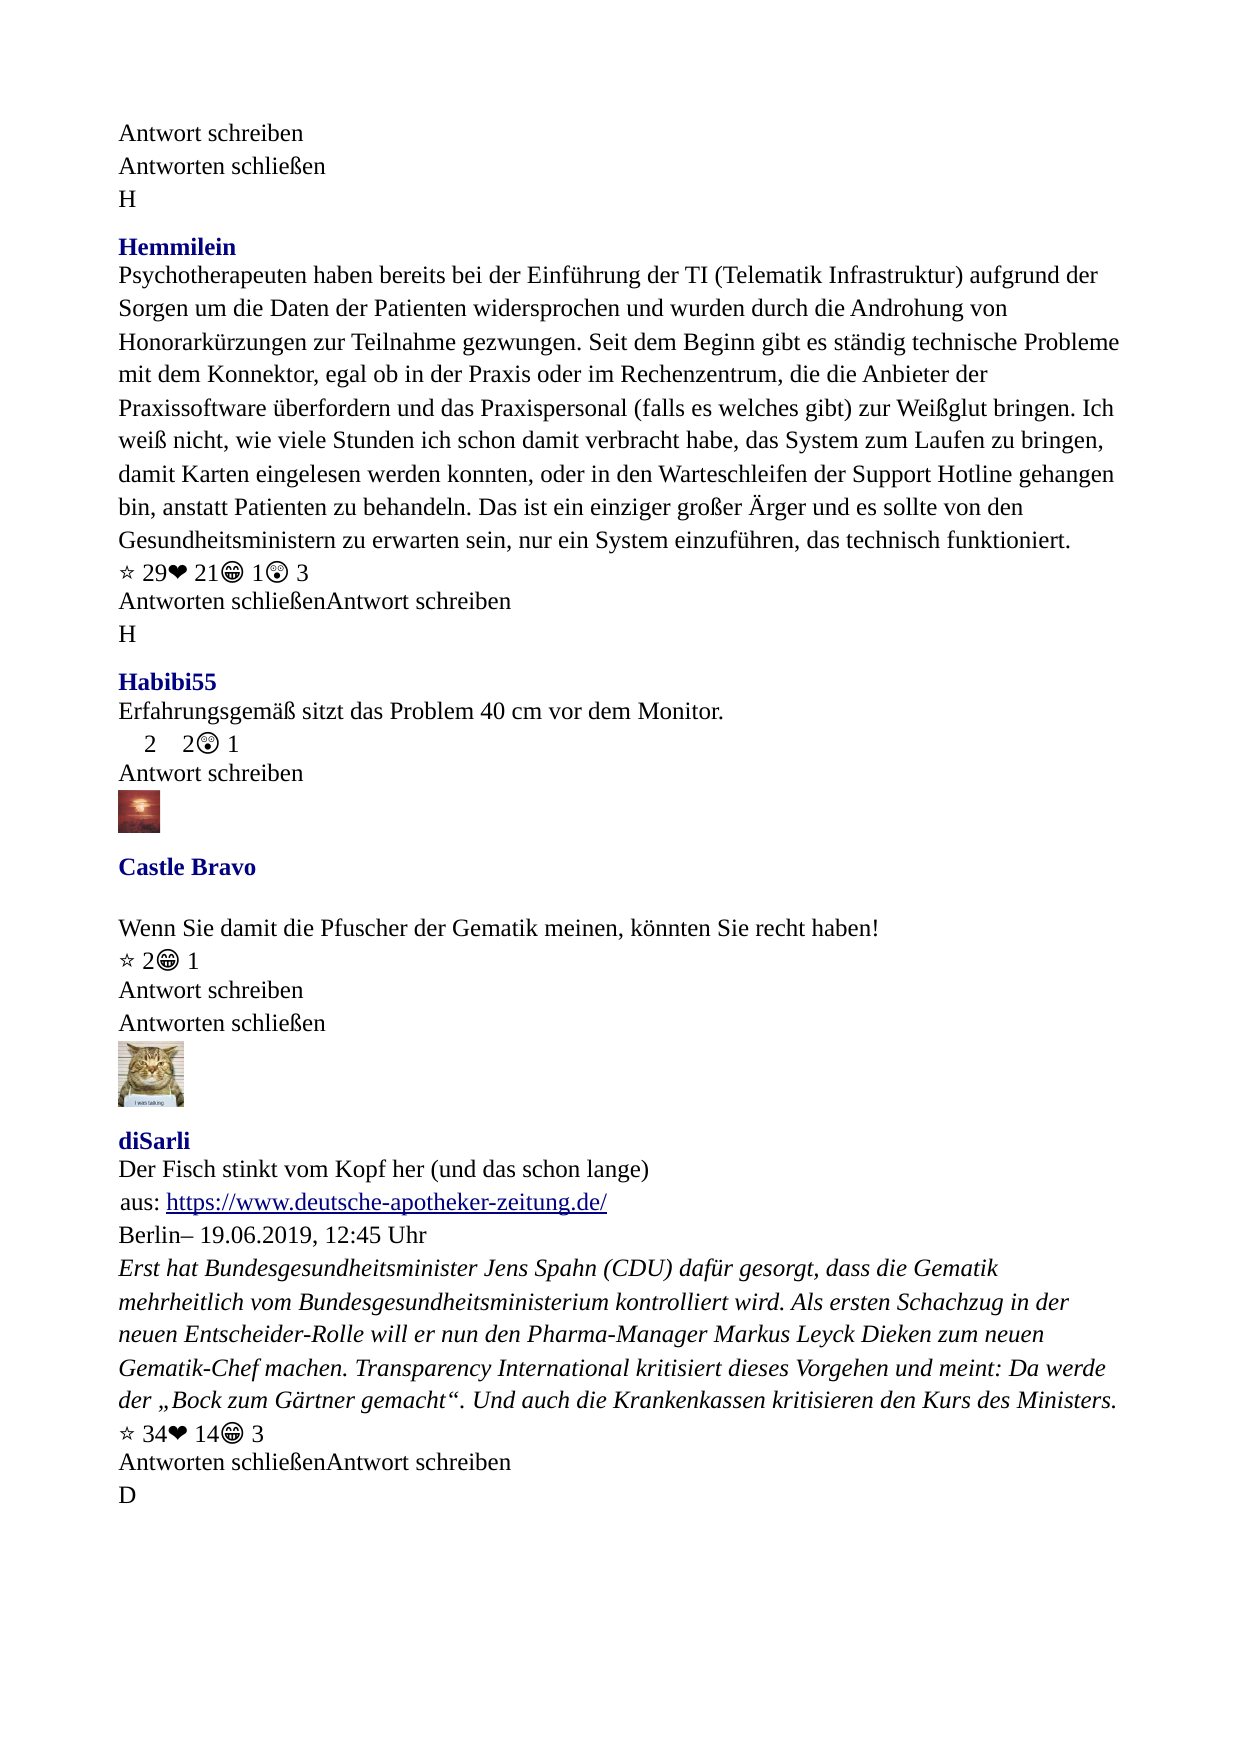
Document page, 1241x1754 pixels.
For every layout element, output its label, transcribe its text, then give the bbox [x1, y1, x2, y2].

subtitle Castle Bravo [118, 852, 1122, 880]
text Antworten schließenAntwort schreiben [118, 586, 1122, 615]
picture [118, 790, 161, 833]
text Antworten schließen [118, 151, 1122, 180]
text Antwort schreiben [118, 758, 1122, 786]
text ⭐️ 2😁 1 [118, 946, 1122, 975]
text Antwort schreiben [118, 118, 1122, 147]
text Antworten schließenAntwort schreiben [118, 1447, 1122, 1476]
subtitle Hemmilein [118, 232, 1122, 261]
subtitle Habibi55 [118, 667, 1122, 696]
text Antwort schreiben [118, 975, 1122, 1004]
text Der Fisch stinkt vom Kopf her (und das schon lange) [118, 1154, 1122, 1183]
picture [118, 1041, 184, 1107]
text Antworten schließen [118, 1008, 1122, 1037]
text Wenn Sie damit die Pfuscher der Gematik meinen, könnten Sie recht haben! [118, 913, 1122, 942]
subtitle diSarli [118, 1126, 1122, 1154]
text H [118, 619, 1122, 648]
text H [118, 184, 1122, 213]
text Psychotherapeuten haben bereits bei der Einführung der TI (Telematik Infrastruktur) aufgrund der Sorgen um die Daten der Patienten widersprochen und wurden durch die Androhung von Honorarkürzungen zur Teilnahme gezwungen. Seit dem Beginn gibt es ständig technische Probleme mit dem Konnektor, egal ob in der Praxis oder im Rechenzentrum, die die Anbieter der Praxissoftware überfordern und das Praxispersonal (falls es welches gibt) zur Weißglut bringen. Ich weiß nicht, wie viele Stunden ich schon damit verbracht habe, das System zum Laufen zu bringen, damit Karten eingelesen werden konnten, oder in den Warteschleifen der Support Hotline gehangen bin, anstatt Patienten zu behandeln. Das ist ein einziger großer Ärger und es sollte von den Gesundheitsministern zu erwarten sein, nur ein System einzuführen, das technisch funktioniert. [118, 261, 1122, 553]
text ⭐️ 29❤️ 21😁 1😲 3 [118, 558, 1122, 586]
text Erfahrungsgemäß sitzt das Problem 40 cm vor dem Monitor. 🤣🤣🤣 [118, 696, 1122, 724]
text D [118, 1480, 1122, 1509]
text ⭐️ 34❤️ 14😁 3 [118, 1419, 1122, 1447]
text 🙁 2🤨 2😲 1 [118, 729, 1122, 758]
text aus: https://www.deutsche-apotheker-zeitung.de/ Berlin– 19.06.2019, 12:45 Uhr Erst hat Bundesgesundheitsminister Jens Spahn (CDU) dafür gesorgt, dass die Gematik mehrheitlich vom Bundesgesundheitsministerium kontrolliert wird. Als ersten Schachzug in der neuen Entscheider-Rolle will er nun den Pharma-Manager Markus Leyck Dieken zum neuen Gematik-Chef machen. Transparency International kritisiert dieses Vorgehen und meint: Da werde der „Bock zum Gärtner gemacht“. Und auch die Krankenkassen kritisieren den Kurs des Ministers. [118, 1187, 1122, 1414]
